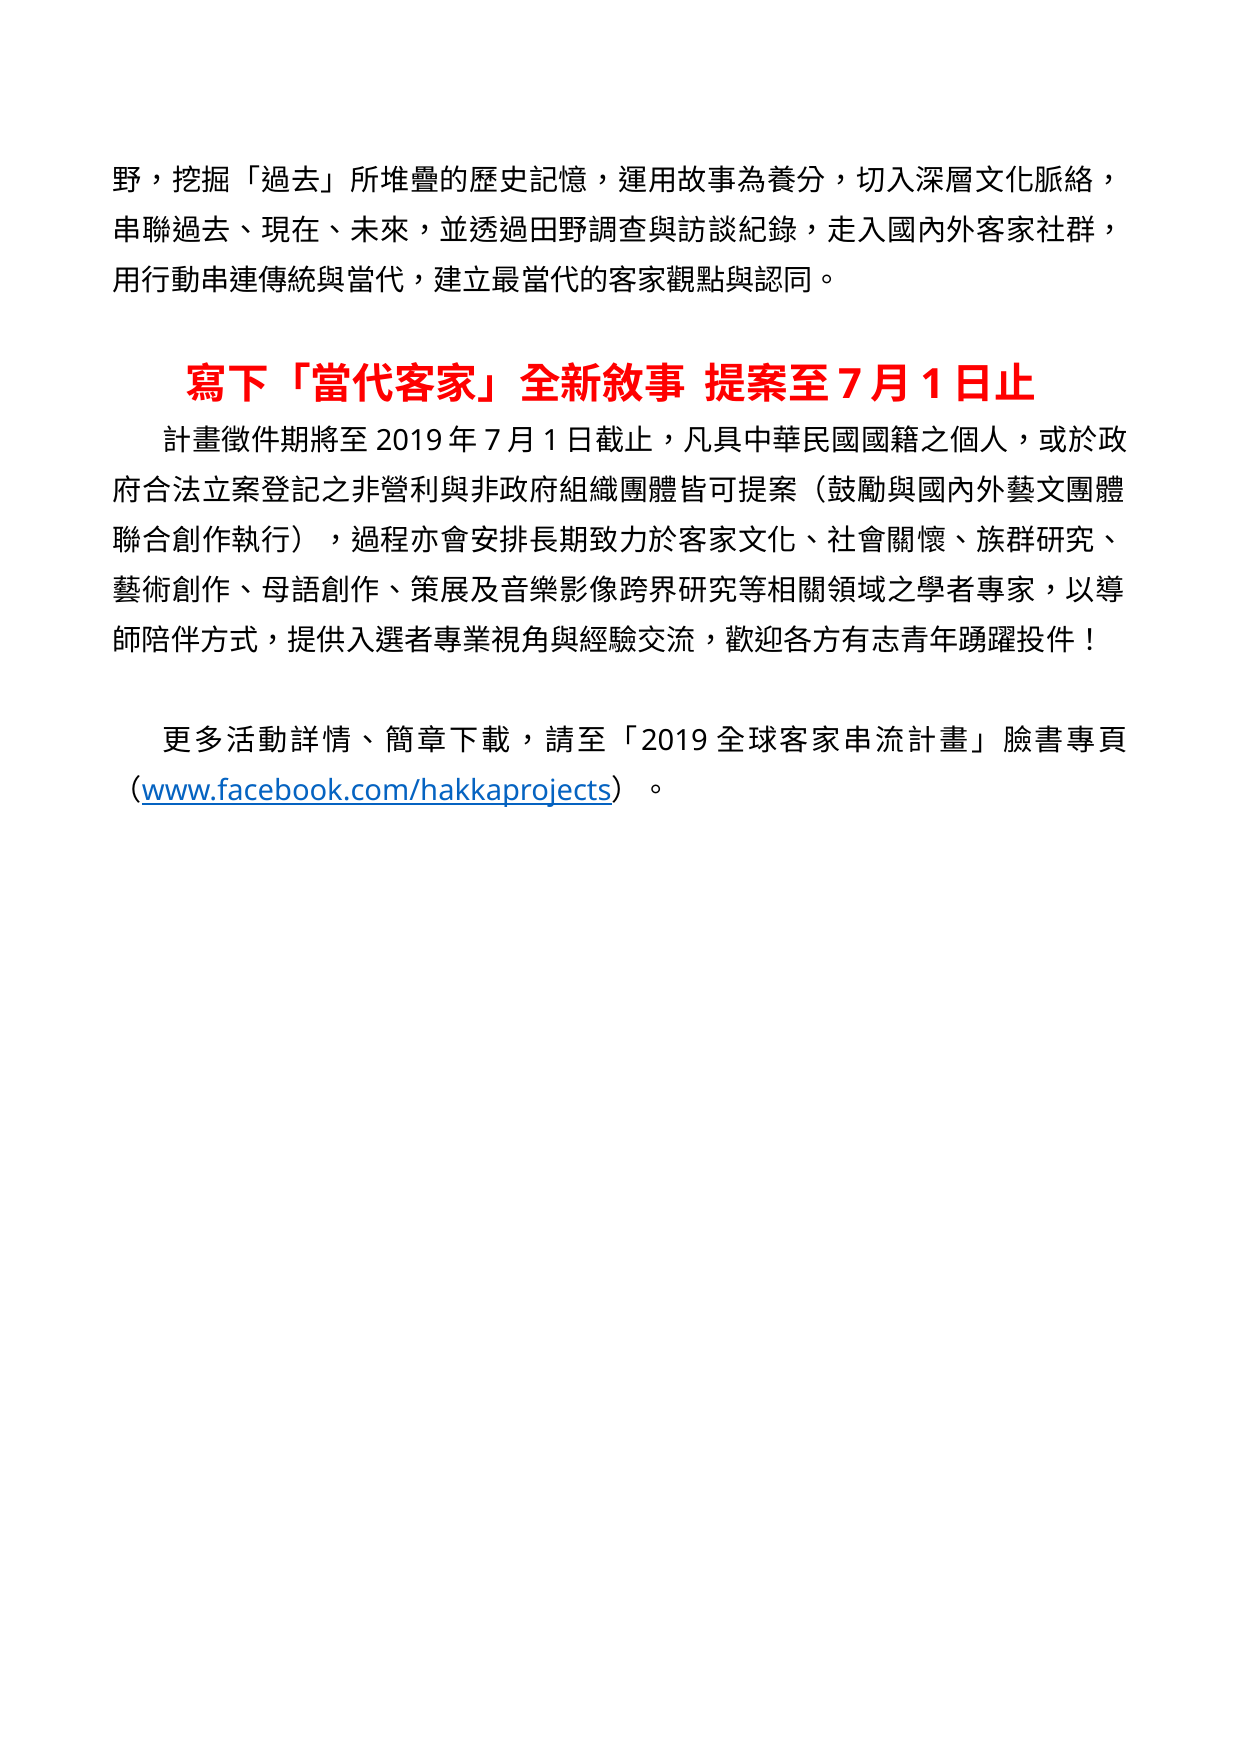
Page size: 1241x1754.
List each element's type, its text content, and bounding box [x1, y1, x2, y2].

text 野，挖掘「過去」所堆疊的歷史記憶，運用故事為養分，切入深層文化脈絡，串聯過去、現在、未來，並透過田野調查與訪談紀錄，走入國內外客家社群，用行動串連傳統與當代，建立最當代的客家觀點與認同。 [112, 150, 1128, 300]
text 計畫徵件期將至2019年7月1日截止，凡具中華民國國籍之個人，或於政府合法立案登記之非營利與非政府組織團體皆可提案（鼓勵與國內外藝文團體聯合創作執行），過程亦會安排長期致力於客家文化、社會關懷、族群研究、藝術創作、母語創作、策展及音樂影像跨界研究等相關領域之學者專家，以導師陪伴方式，提供入選者專業視角與經驗交流，歡迎各方有志青年踴躍投件！ [112, 411, 1128, 661]
text 更多活動詳情、簡章下載，請至「2019全球客家串流計畫」臉書專頁（www.facebook.com/hakkaprojects）。 [112, 711, 1128, 811]
text 寫下「當代客家」全新敘事 提案至7月1日止 [112, 350, 1128, 411]
